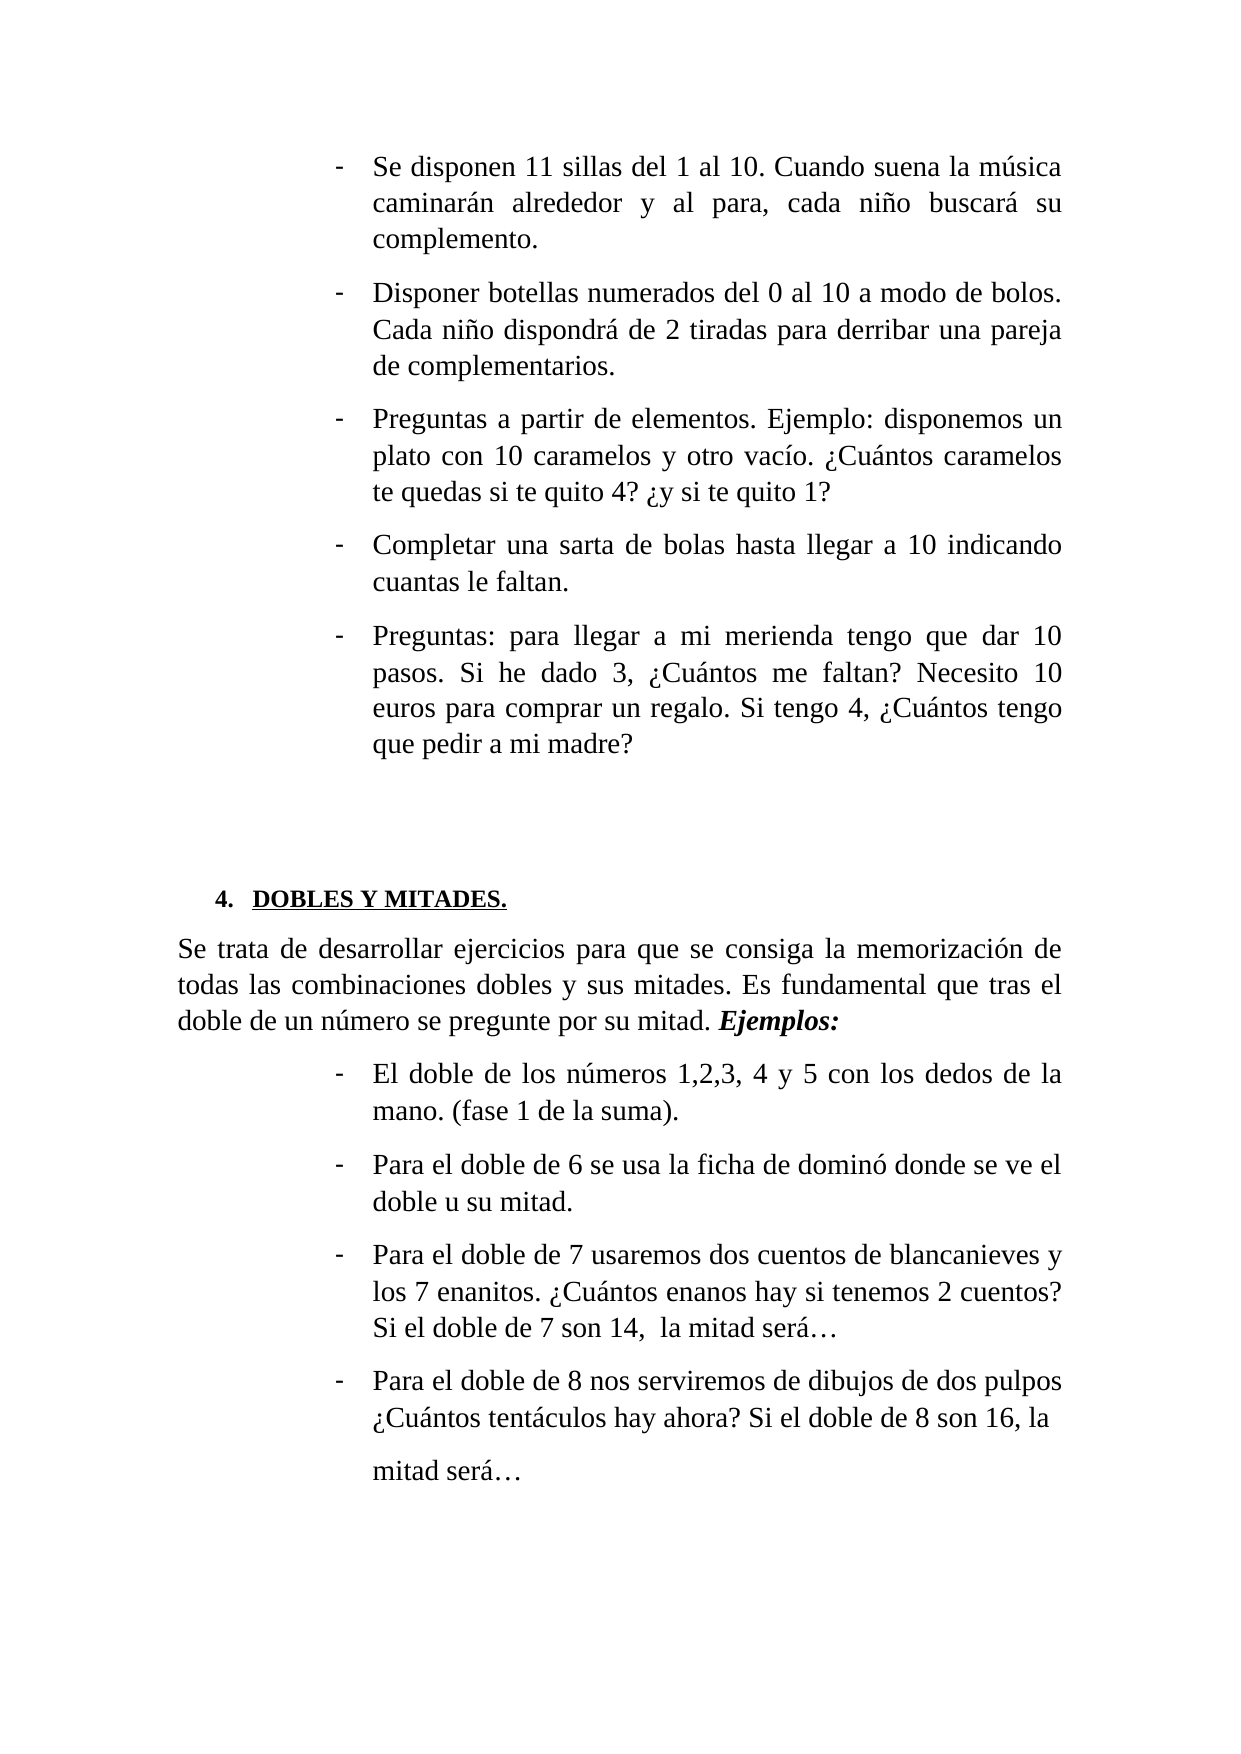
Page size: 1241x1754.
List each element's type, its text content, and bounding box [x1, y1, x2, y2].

list Se disponen 11 sillas del 1 al 10. Cuando suena la música caminarán alrededor y al para, cada niño buscará su complemento. [335, 148, 1063, 255]
list Completar una sarta de bolas hasta llegar a 10 indicando cuantas le faltan. [335, 526, 1063, 598]
list El doble de los números 1,2,3, 4 y 5 con los dedos de la mano. (fase 1 de la suma). [335, 1055, 1063, 1127]
list Preguntas a partir de elementos. Ejemplo: disponemos un plato con 10 caramelos y otro vacío. ¿Cuántos caramelos te quedas si te quito 4? ¿y si te quito 1? [335, 400, 1063, 507]
list Para el doble de 7 usaremos dos cuentos de blancanieves y los 7 enanitos. ¿Cuántos enanos hay si tenemos 2 cuentos? Si el doble de 7 son 14, la mitad será… [335, 1236, 1063, 1343]
list DOBLES Y MITADES. [215, 884, 1063, 913]
list mitad será… [372, 1453, 1063, 1486]
list Preguntas: para llegar a mi merienda tengo que dar 10 pasos. Si he dado 3, ¿Cuántos me faltan? Necesito 10 euros para comprar un regalo. Si tengo 4, ¿Cuántos tengo que pedir a mi madre? [335, 617, 1063, 760]
list Para el doble de 6 se usa la ficha de dominó donde se ve el doble u su mitad. [335, 1146, 1063, 1217]
text Se trata de desarrollar ejercicios para que se consiga la memorización de todas las combinaciones dobles y sus mitades. Es fundamental que tras el doble de un número se pregunte por su mitad. Ejemplos: [177, 931, 1063, 1036]
list Para el doble de 8 nos serviremos de dibujos de dos pulpos ¿Cuántos tentáculos hay ahora? Si el doble de 8 son 16, la [335, 1362, 1063, 1434]
list Disponer botellas numerados del 0 al 10 a modo de bolos. Cada niño dispondrá de 2 tiradas para derribar una pareja de complementarios. [335, 274, 1063, 381]
